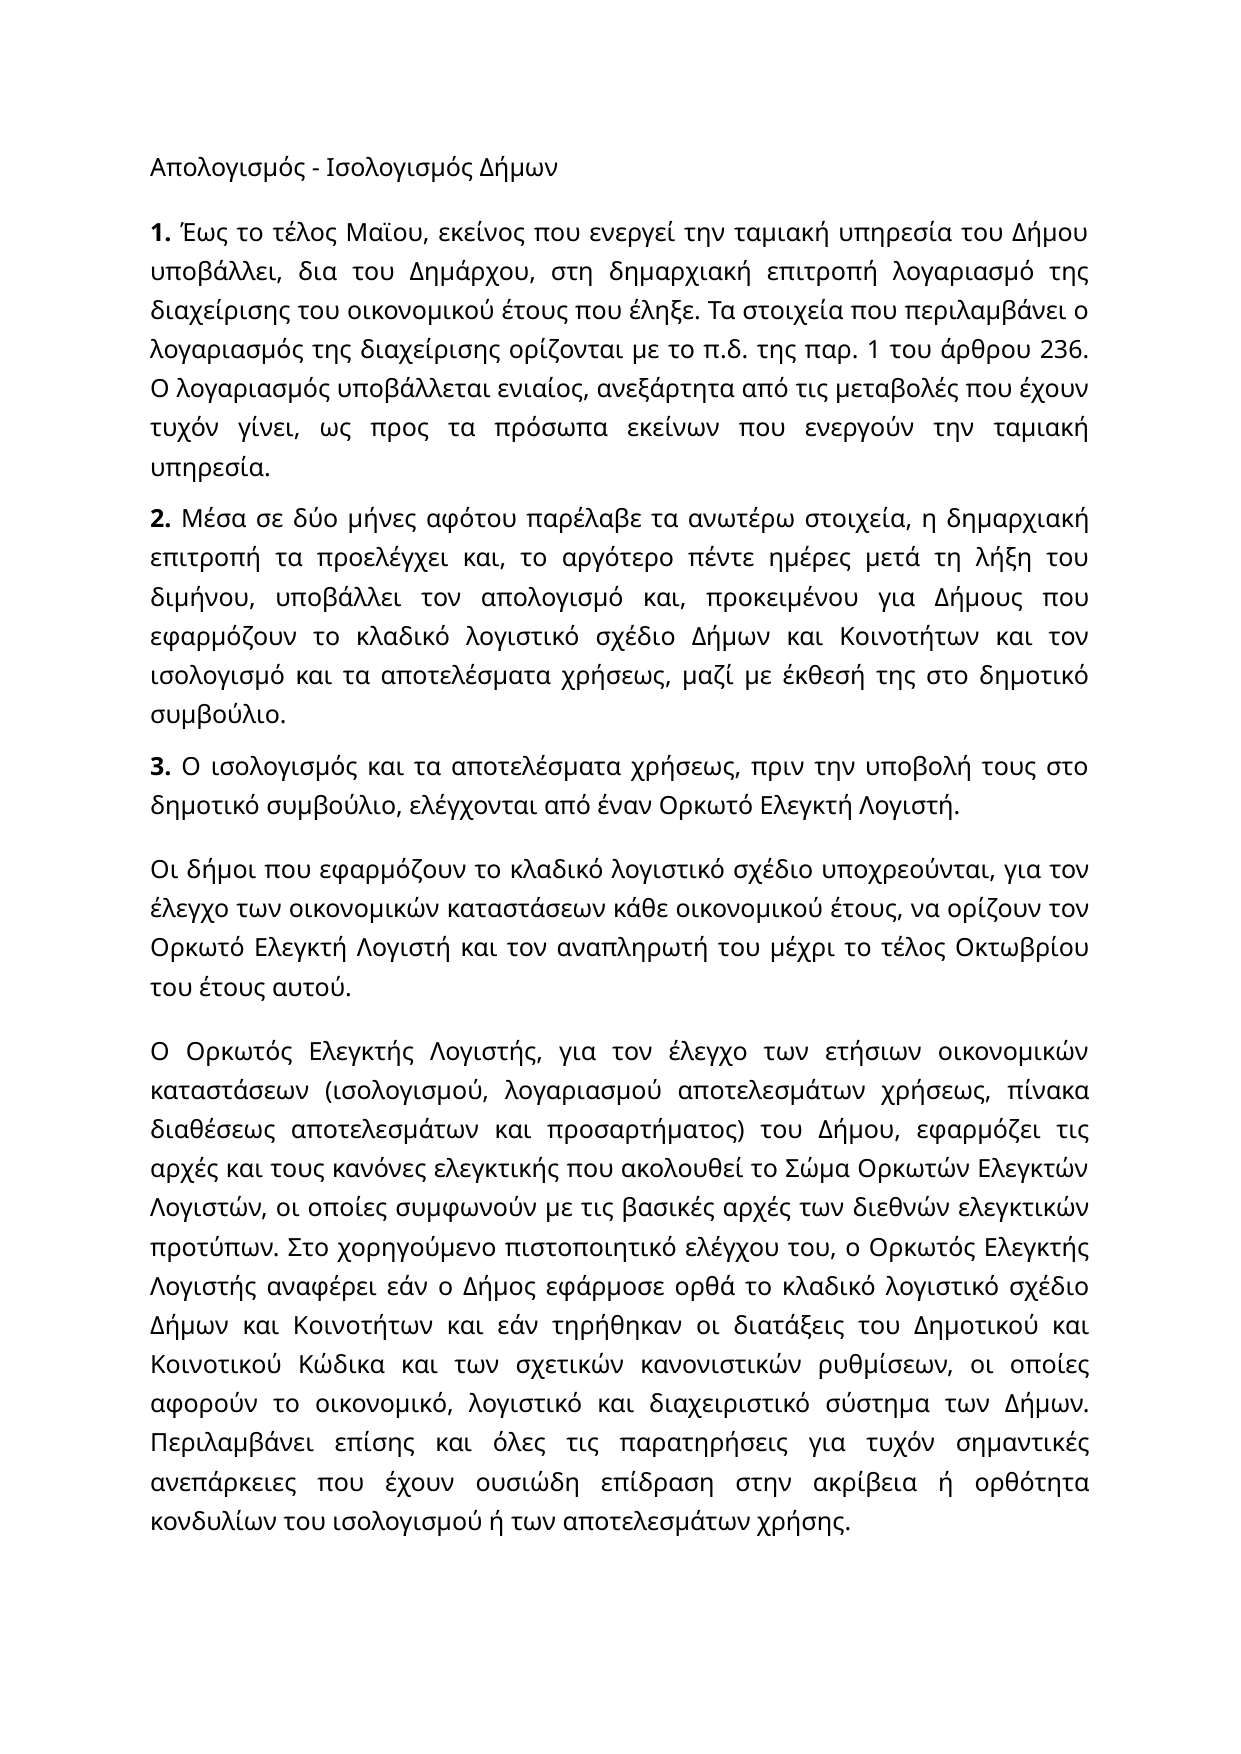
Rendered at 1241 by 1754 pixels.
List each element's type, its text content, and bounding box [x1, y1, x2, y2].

text Οι δήμοι που εφαρμόζουν το κλαδικό λογιστικό σχέδιο υποχρεούνται, για τον έλεγχο των οικονομικών καταστάσεων κάθε οικονομικού έτους, να ορίζουν τον Ορκωτό Ελεγκτή Λογιστή και τον αναπληρωτή του μέχρι το τέλος Οκτωβρίου του έτους αυτού. [150, 852, 1090, 1003]
text Ο Ορκωτός Ελεγκτής Λογιστής, για τον έλεγχο των ετήσιων οικονομικών καταστάσεων (ισολογισμού, λογαριασμού αποτελεσμάτων χρήσεως, πίνακα διαθέσεως αποτελεσμάτων και προσαρτήματος) του Δήμου, εφαρμόζει τις αρχές και τους κανόνες ελεγκτικής που ακολουθεί το Σώμα Ορκωτών Ελεγκτών Λογιστών, οι οποίες συμφωνούν με τις βασικές αρχές των διεθνών ελεγκτικών προτύπων. Στο χορηγούμενο πιστοποιητικό ελέγχου του, ο Ορκωτός Ελεγκτής Λογιστής αναφέρει εάν ο Δήμος εφάρμοσε ορθά το κλαδικό λογιστικό σχέδιο Δήμων και Κοινοτήτων και εάν τηρήθηκαν οι διατάξεις του Δημοτικού και Κοινοτικού Κώδικα και των σχετικών κανονιστικών ρυθμίσεων, οι οποίες αφορούν το οικονομικό, λογιστικό και διαχειριστικό σύστημα των Δήμων. Περιλαμβάνει επίσης και όλες τις παρατηρήσεις για τυχόν σημαντικές ανεπάρκειες που έχουν ουσιώδη επίδραση στην ακρίβεια ή ορθότητα κονδυλίων του ισολογισμού ή των αποτελεσμάτων χρήσης. [150, 1033, 1090, 1537]
text Απολογισμός - Ισολογισμός Δήμων [150, 150, 1090, 184]
text 3. Ο ισολογισμός και τα αποτελέσματα χρήσεως, πριν την υποβολή τους στο δημοτικό συμβούλιο, ελέγχονται από έναν Ορκωτό Ελεγκτή Λογιστή. [150, 748, 1090, 822]
text 2. Μέσα σε δύο μήνες αφότου παρέλαβε τα ανωτέρω στοιχεία, η δημαρχιακή επιτροπή τα προελέγχει και, το αργότερο πέντε ημέρες μετά τη λήξη του διμήνου, υποβάλλει τον απολογισμό και, προκειμένου για Δήμους που εφαρμόζουν το κλαδικό λογιστικό σχέδιο Δήμων και Κοινοτήτων και τον ισολογισμό και τα αποτελέσματα χρήσεως, μαζί με έκθεσή της στο δημοτικό συμβούλιο. [150, 501, 1090, 731]
text 1. Έως το τέλος Μαϊου, εκείνος που ενεργεί την ταμιακή υπηρεσία του Δήμου υποβάλλει, δια του Δημάρχου, στη δημαρχιακή επιτροπή λογαριασμό της διαχείρισης του οικονομικού έτους που έληξε. Τα στοιχεία που περιλαμβάνει ο λογαριασμός της διαχείρισης ορίζονται με το π.δ. της παρ. 1 του άρθρου 236. Ο λογαριασμός υποβάλλεται ενιαίος, ανεξάρτητα από τις μεταβολές που έχουν τυχόν γίνει, ως προς τα πρόσωπα εκείνων που ενεργούν την ταμιακή υπηρεσία. [150, 214, 1090, 483]
